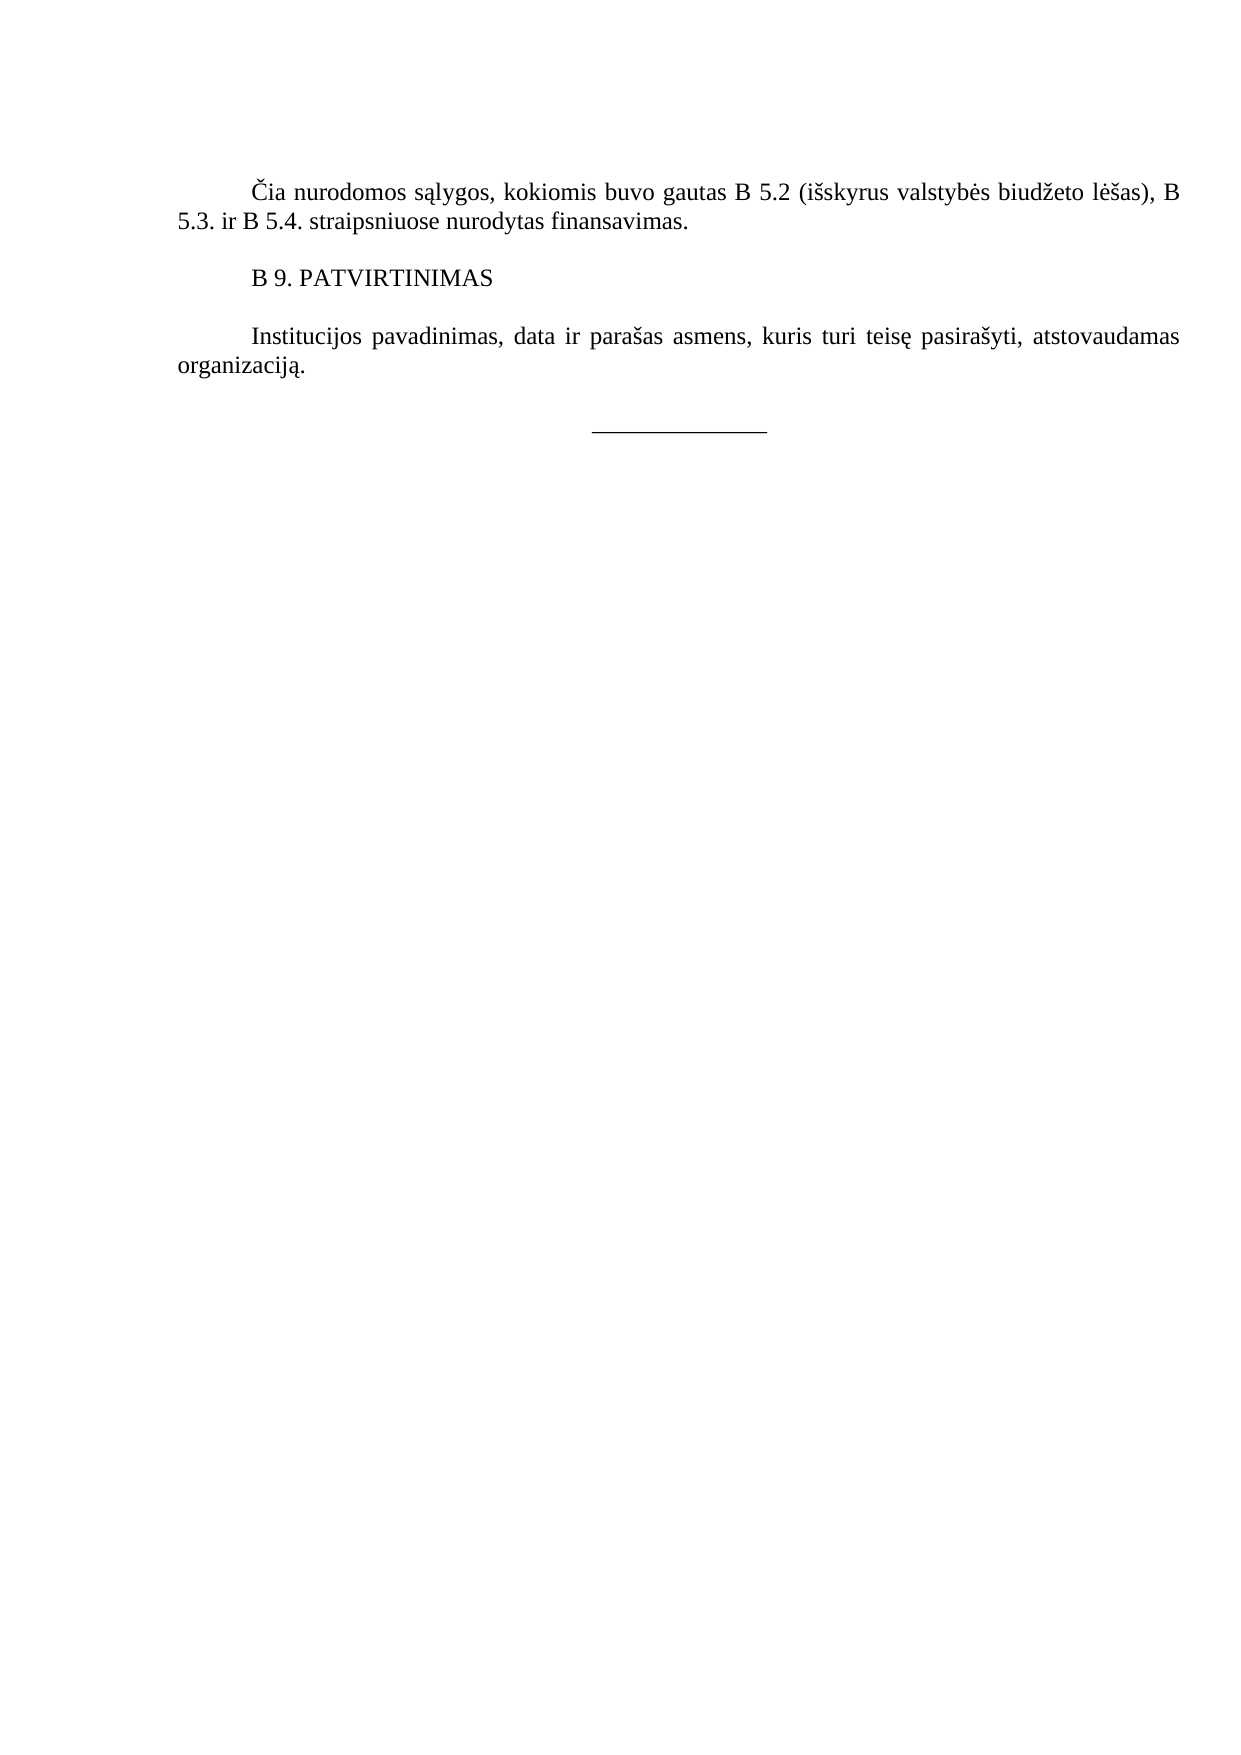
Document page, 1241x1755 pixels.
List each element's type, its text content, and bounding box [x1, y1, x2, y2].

text Čia nurodomos sąlygos, kokiomis buvo gautas B 5.2 (išskyrus valstybės biudžeto lėšas), B 5.3. ir B 5.4. straipsniuose nurodytas finansavimas. [177, 177, 1181, 235]
text Institucijos pavadinimas, data ir parašas asmens, kuris turi teisę pasirašyti, atstovaudamas organizaciją. [177, 321, 1181, 378]
text B 9. PATVIRTINIMAS [177, 263, 1181, 292]
text ______________ [177, 407, 1181, 436]
